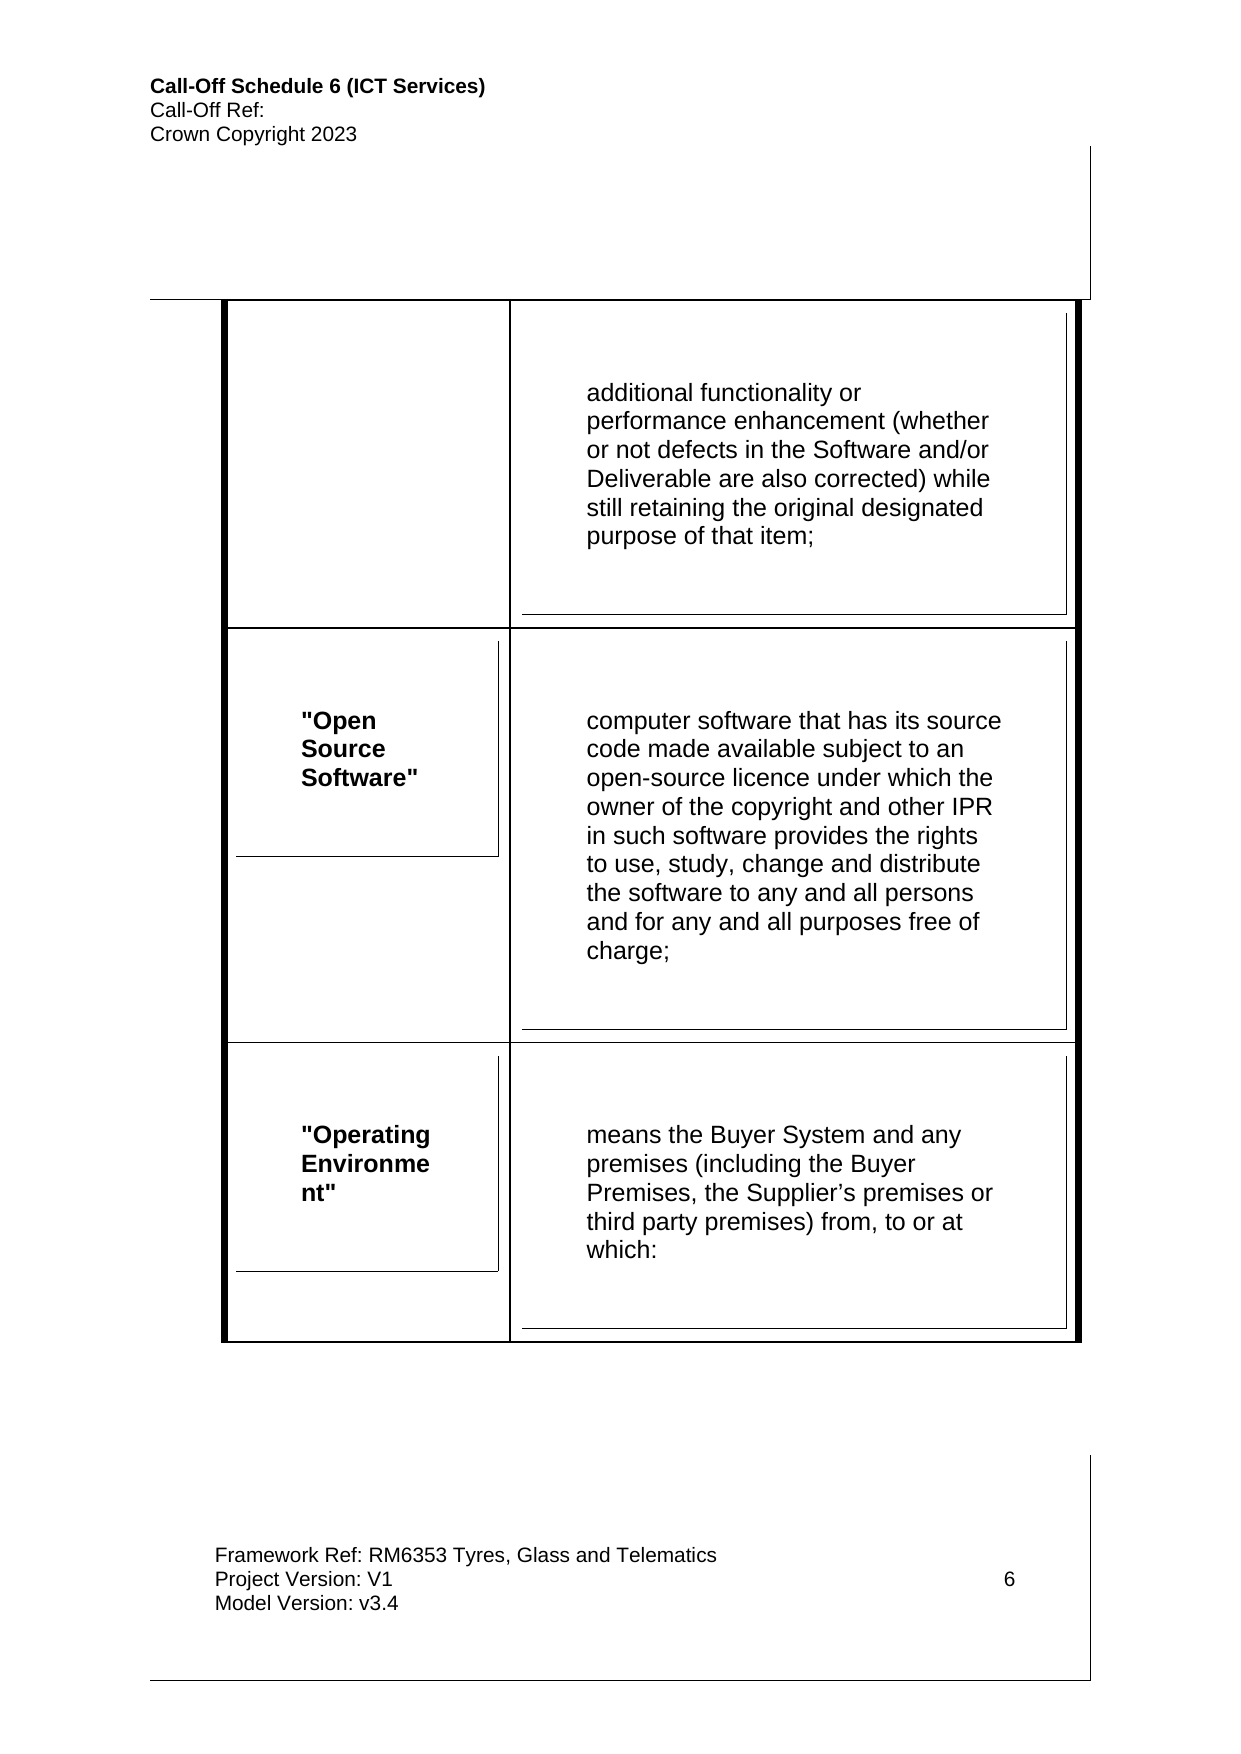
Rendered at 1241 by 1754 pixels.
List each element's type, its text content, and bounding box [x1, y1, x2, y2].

table_cell "Open Source Software" [228, 629, 509, 1042]
table_cell additional functionality or performance enhancement (whether or not defects in the Software and/or Deliverable are also corrected) while still retaining the original designated purpose of that item; [511, 301, 1075, 627]
table_cell means the Buyer System and any premises (including the Buyer Premises, the Supplier’s premises or third party premises) from, to or at which: the Deliverables are (or are to be) provided; or the Supplier manages, organises or otherwise directs the provision or the use of the Deliverables; or where any part of the Supplier System is situated; [511, 1043, 1075, 1341]
table_cell "Operating Environment" [228, 1043, 509, 1341]
table_cell computer software that has its source code made available subject to an open-source licence under which the owner of the copyright and other IPR in such software provides the rights to use, study, change and distribute the software to any and all persons and for any and all purposes free of charge; [511, 629, 1075, 1042]
table_cell [228, 301, 509, 627]
